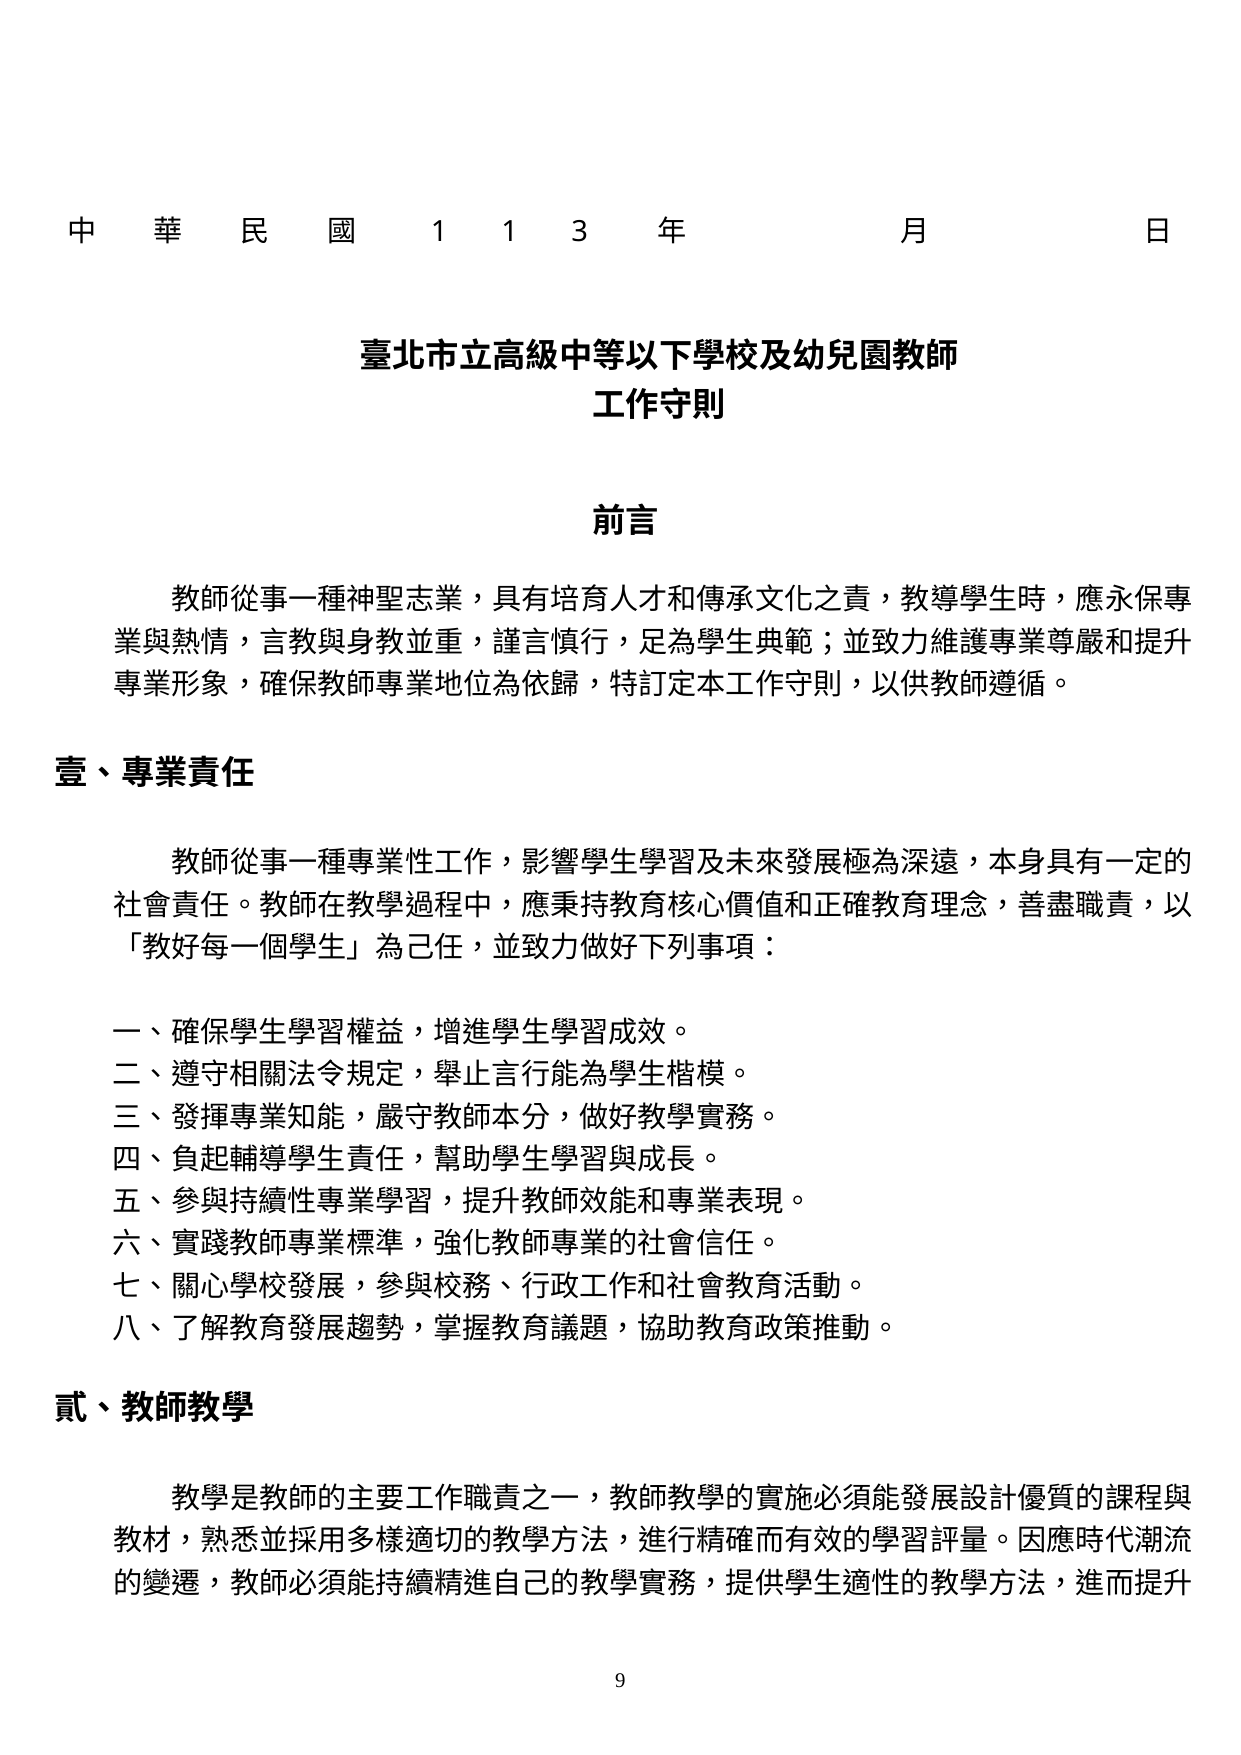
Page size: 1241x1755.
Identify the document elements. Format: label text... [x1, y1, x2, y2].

text 前言 [54, 494, 1197, 542]
text 教師從事一種專業性工作，影響學生學習及未來發展極為深遠，本身具有一定的社會責任。教師在教學過程中，應秉持教育核心價值和正確教育理念，善盡職責，以「教好每一個學生」為己任，並致力做好下列事項： [113, 839, 1197, 966]
text 七、關心學校發展，參與校務、行政工作和社會教育活動。 [54, 1262, 1197, 1304]
text 臺北市立高級中等以下學校及幼兒園教師 [54, 329, 1197, 377]
text 一、確保學生學習權益，增進學生學習成效。 [54, 1008, 1197, 1051]
text 三、發揮專業知能，嚴守教師本分，做好教學實務。 [54, 1093, 1197, 1135]
text 中 華 民 國 1 1 3 年 月 日 [54, 207, 1187, 250]
text 二、遵守相關法令規定，舉止言行能為學生楷模。 [54, 1051, 1197, 1093]
text 工作守則 [54, 377, 1197, 426]
text 八、了解教育發展趨勢，掌握教育議題，協助教育政策推動。 [54, 1304, 1197, 1347]
text 六、實踐教師專業標準，強化教師專業的社會信任。 [54, 1220, 1197, 1262]
text 五、參與持續性專業學習，提升教師效能和專業表現。 [54, 1178, 1197, 1220]
text 壹、專業責任 [54, 745, 1197, 794]
text 教師從事一種神聖志業，具有培育人才和傳承文化之責，教導學生時，應永保專業與熱情，言教與身教並重，謹言慎行，足為學生典範；並致力維護專業尊嚴和提升專業形象，確保教師專業地位為依歸，特訂定本工作守則，以供教師遵循。 [113, 576, 1197, 703]
text 四、負起輔導學生責任，幫助學生學習與成長。 [54, 1135, 1197, 1178]
text 貳、教師教學 [54, 1381, 1197, 1429]
text 教學是教師的主要工作職責之一，教師教學的實施必須能發展設計優質的課程與教材，熟悉並採用多樣適切的教學方法，進行精確而有效的學習評量。因應時代潮流的變遷，教師必須能持續精進自己的教學實務，提供學生適性的教學方法，進而提升 [113, 1474, 1197, 1601]
